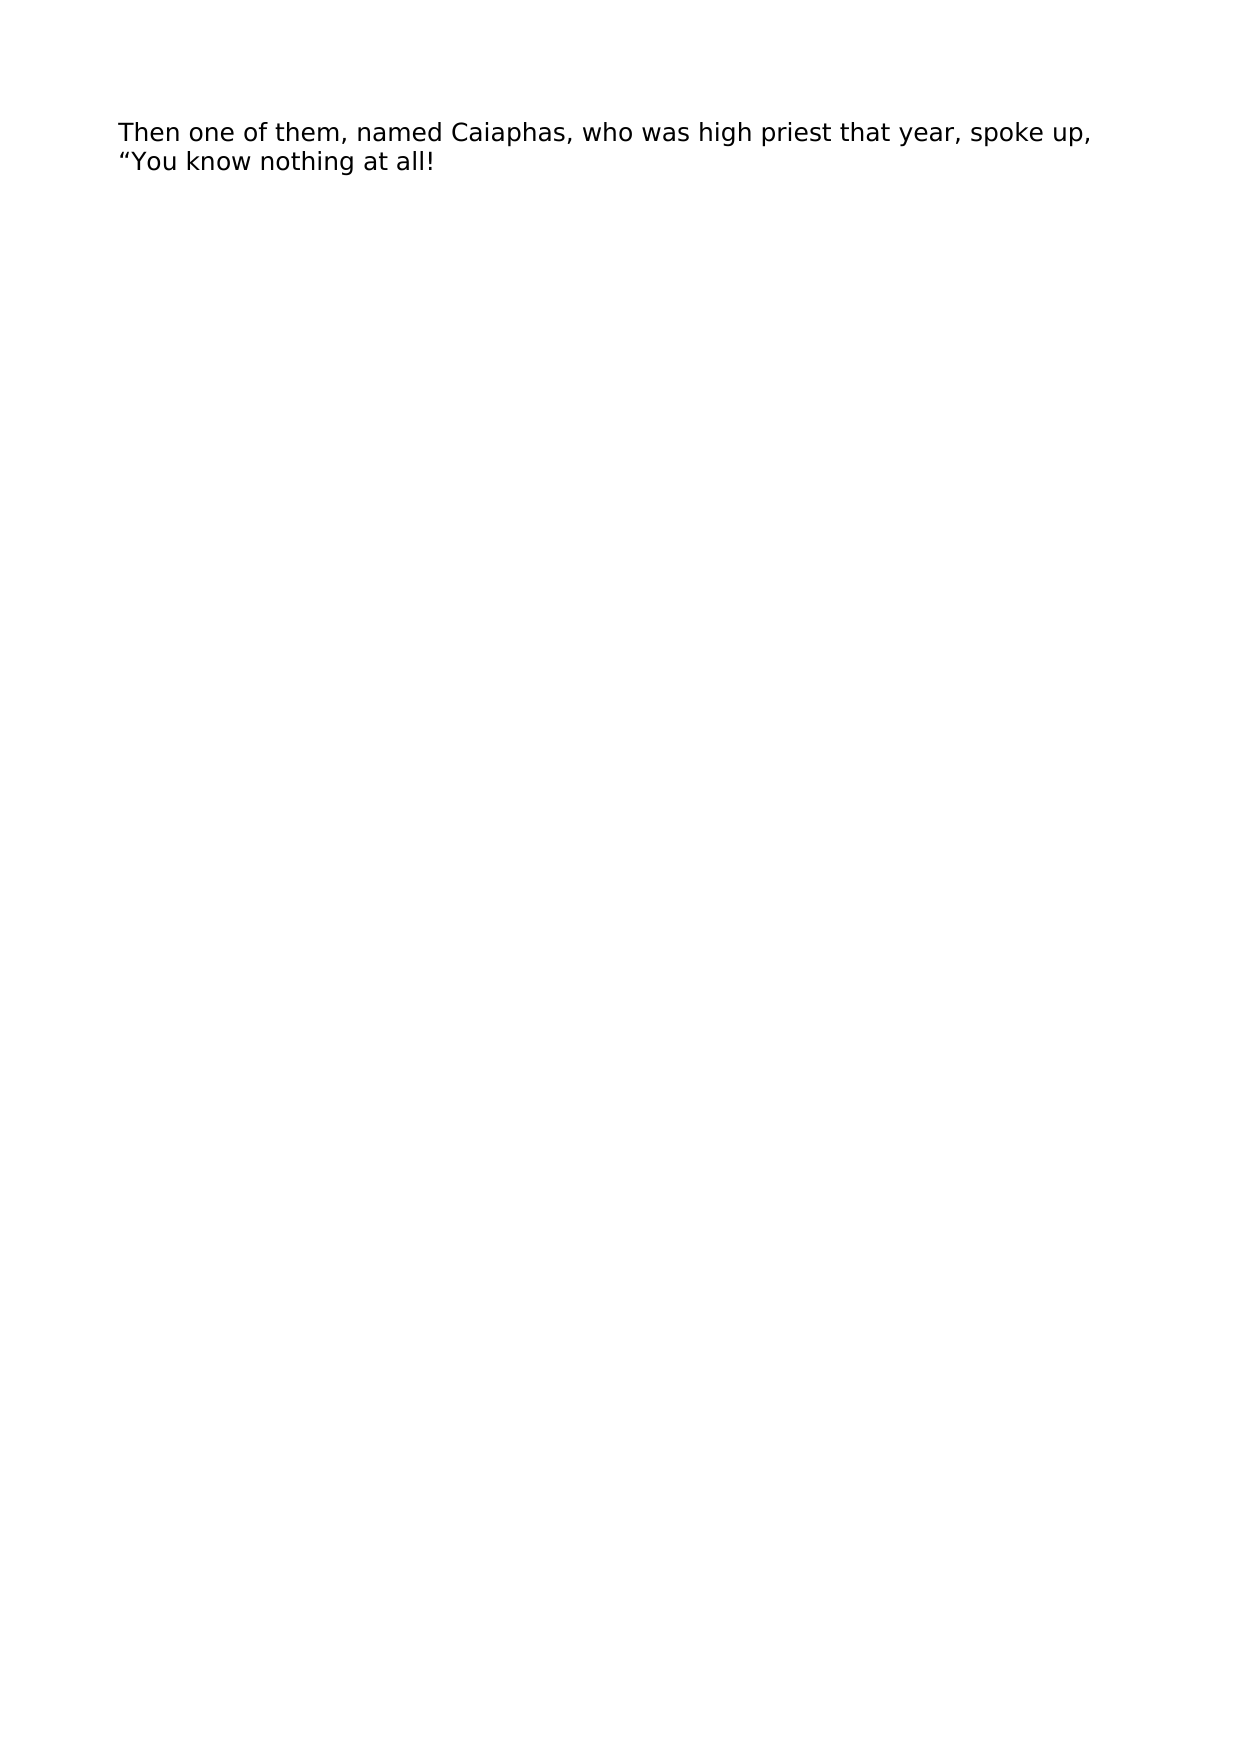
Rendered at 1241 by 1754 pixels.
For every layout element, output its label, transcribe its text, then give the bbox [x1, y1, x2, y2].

text Then one of them, named Caiaphas, who was high priest that year, spoke up, “You know nothing at all! [118, 118, 1122, 176]
